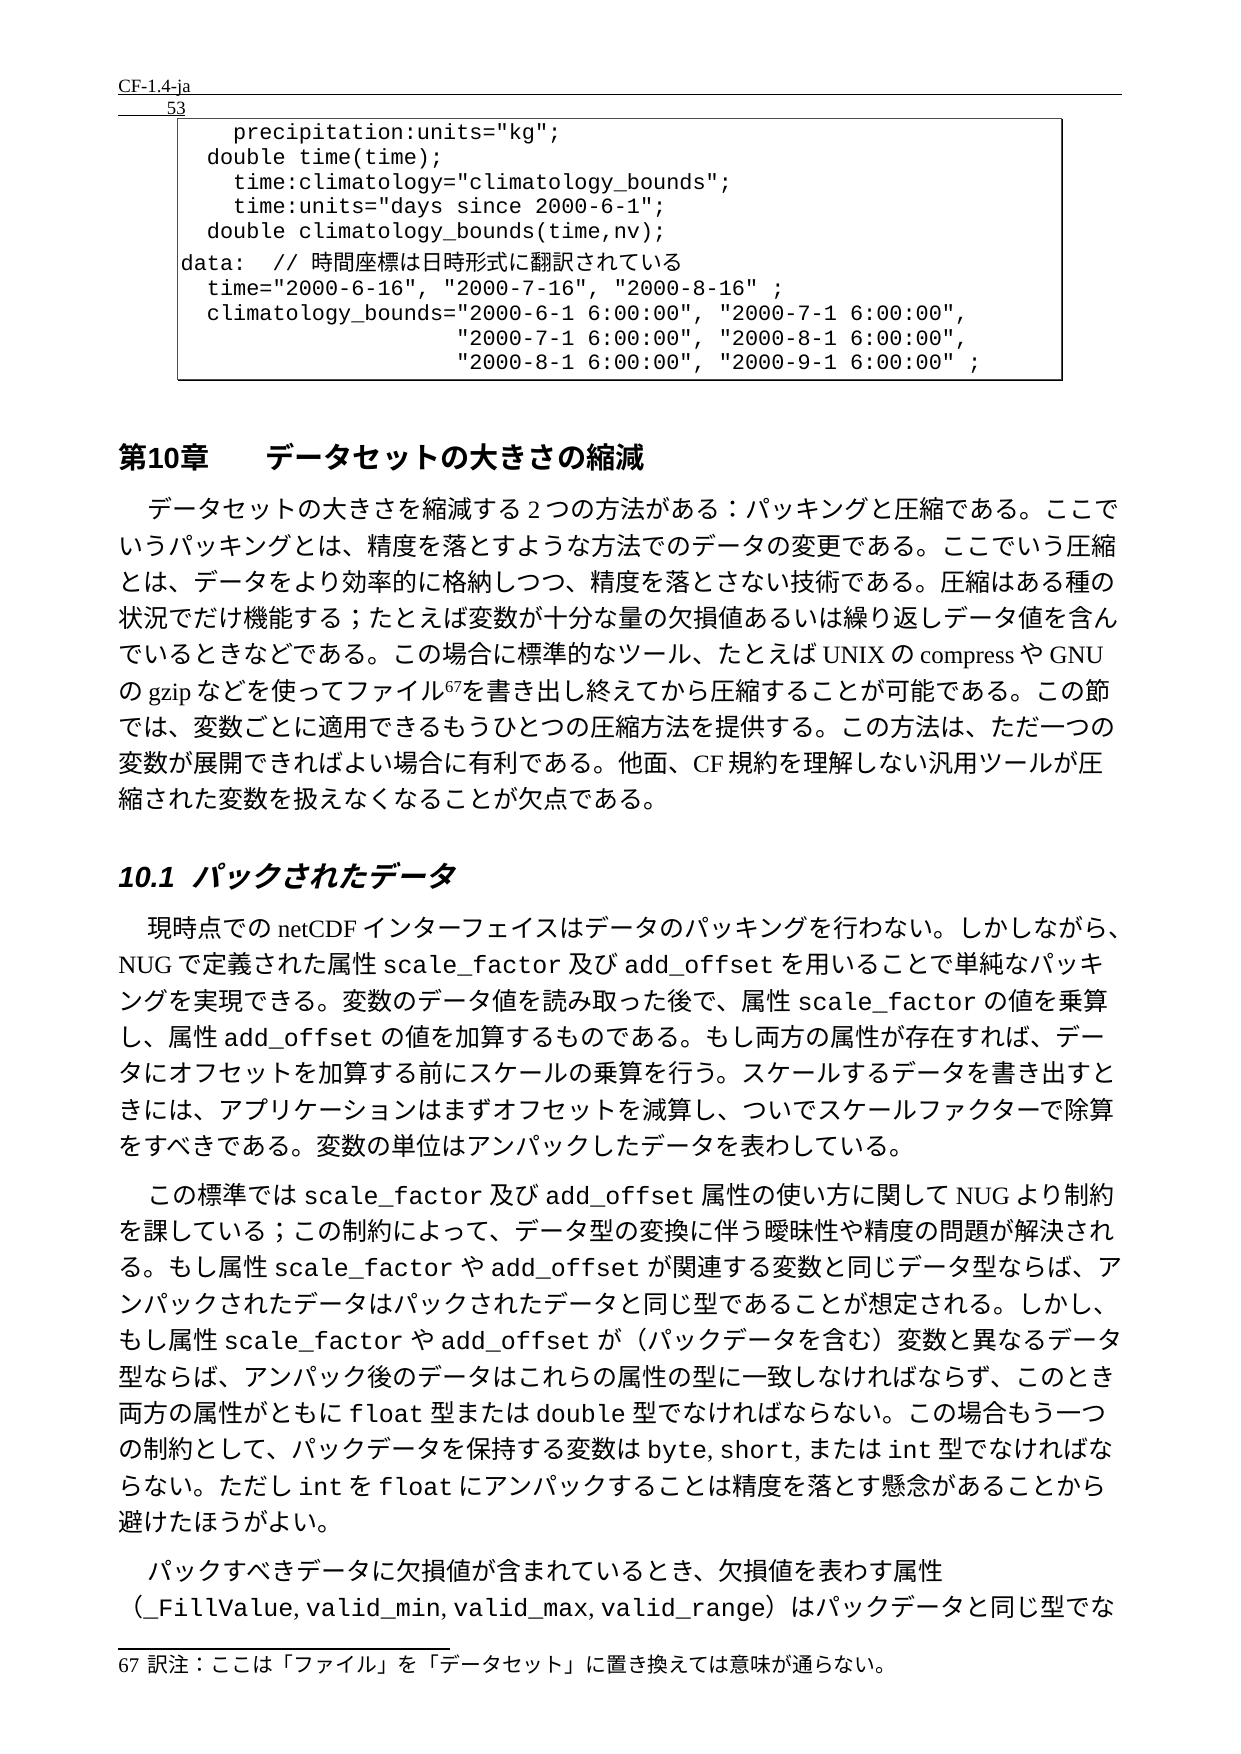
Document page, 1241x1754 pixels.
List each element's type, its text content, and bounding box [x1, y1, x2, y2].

text データセットの大きさを縮減する2つの方法がある：パッキングと圧縮である。ここでいうパッキングとは、精度を落とすような方法でのデータの変更である。ここでいう圧縮とは、データをより効率的に格納しつつ、精度を落とさない技術である。圧縮はある種の状況でだけ機能する；たとえば変数が十分な量の欠損値あるいは繰り返しデータ値を含んでいるときなどである。この場合に標準的なツール、たとえばUNIXのcompressやGNUのgzipなどを使ってファイルを書き出し終えてから圧縮することが可能である。この節では、変数ごとに適用できるもうひとつの圧縮方法を提供する。この方法は、ただ一つの変数が展開できればよい場合に有利である。他面、CF規約を理解しない汎用ツールが圧縮された変数を扱えなくなることが欠点である。 [118, 490, 1122, 816]
text 訳注：ここは「ファイル」を「データセット」に置き換えては意味が通らない。 [118, 1649, 1122, 1679]
text この標準では scale_factor 及び add_offset 属性の使い方に関してNUGより制約を課している；この制約によって、データ型の変換に伴う曖昧性や精度の問題が解決される。もし属性 scale_factor や add_offset が関連する変数と同じデータ型ならば、アンパックされたデータはパックされたデータと同じ型であることが想定される。しかし、もし属性 scale_factor や add_offset が（パックデータを含む）変数と異なるデータ型ならば、アンパック後のデータはこれらの属性の型に一致しなければならず、このとき両方の属性がともに float 型または double 型でなければならない。この場合もう一つの制約として、パックデータを保持する変数は byte, short, または int 型でなければならない。ただしintをfloatにアンパックすることは精度を落とす懸念があることから避けたほうがよい。 [118, 1175, 1122, 1539]
text precipitation:units="kg"; double time(time); time:climatology="climatology_bounds"; time:units="days since 2000-6-1"; double climatology_bounds(time,nv); data: // 時間座標は日時形式に翻訳されている time="2000-6-16", "2000-7-16", "2000-8-16" ; climatology_bounds="2000-6-1 6:00:00", "2000-7-1 6:00:00", "2000-7-1 6:00:00", "2000-8-1 6:00:00", "2000-8-1 6:00:00", "2000-9-1 6:00:00" ; [178, 119, 1061, 379]
text 現時点でのnetCDFインターフェイスはデータのパッキングを行わない。しかしながら、NUGで定義された属性scale_factor 及び add_offset を用いることで単純なパッキングを実現できる。変数のデータ値を読み取った後で、属性 scale_factor の値を乗算し、属性 add_offset の値を加算するものである。もし両方の属性が存在すれば、データにオフセットを加算する前にスケールの乗算を行う。スケールするデータを書き出すときには、アプリケーションはまずオフセットを減算し、ついでスケールファクターで除算をすべきである。変数の単位はアンパックしたデータを表わしている。 [118, 908, 1122, 1163]
subtitle パックされたデータ [118, 853, 1122, 896]
subtitle データセットの大きさの縮減 [118, 435, 1122, 477]
text パックすべきデータに欠損値が含まれているとき、欠損値を表わす属性（_FillValue, valid_min, valid_max, valid_range）はパックデータと同じ型でな [118, 1551, 1122, 1624]
